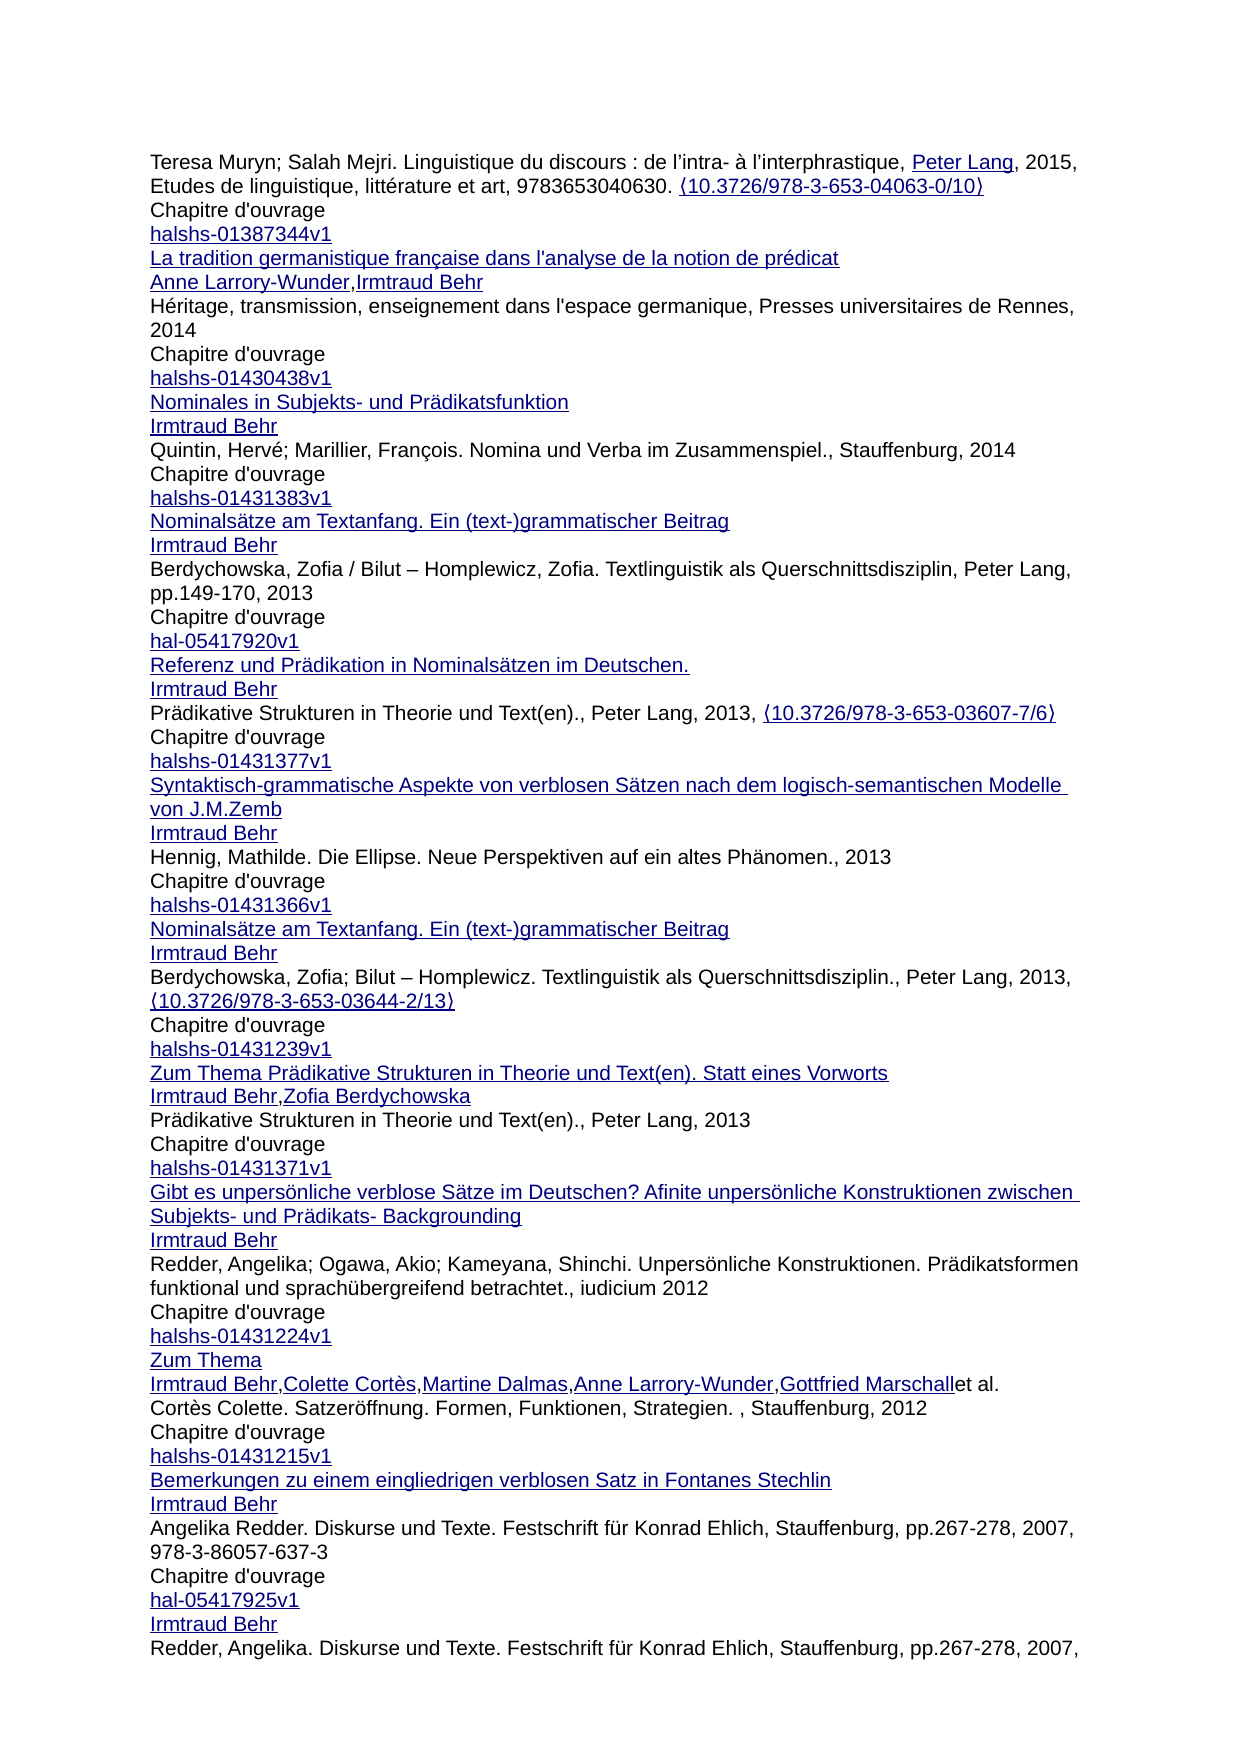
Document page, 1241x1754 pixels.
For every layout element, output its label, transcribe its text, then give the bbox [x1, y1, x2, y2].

table_cell Nominalsätze am Textanfang. Ein (text-)grammatischer Beitrag Irmtraud Behr Berdychowska, Zofia / Bilut – Homplewicz, Zofia. Textlinguistik als Querschnittsdisziplin, Peter Lang, pp.149-170, 2013 Chapitre d'ouvrage hal-05417920v1 [150, 509, 1090, 653]
table_cell Nominales in Subjekts- und Prädikatsfunktion Irmtraud Behr Quintin, Hervé; Marillier, François. Nomina und Verba im Zusammenspiel., Stauffenburg, 2014 Chapitre d'ouvrage halshs-01431383v1 [150, 390, 1090, 509]
table_cell Gibt es unpersönliche verblose Sätze im Deutschen? Afinite unpersönliche Konstruktionen zwischen Subjekts- und Prädikats- Backgrounding Irmtraud Behr Redder, Angelika; Ogawa, Akio; Kameyana, Shinchi. Unpersönliche Konstruktionen. Prädikatsformen funktional und sprachübergreifend betrachtet., iudicium 2012 Chapitre d'ouvrage halshs-01431224v1 [150, 1180, 1090, 1348]
table_cell Zum Thema Irmtraud Behr,Colette Cortès,Martine Dalmas,Anne Larrory-Wunder,Gottfried Marschallet al. Cortès Colette. Satzeröffnung. Formen, Funktionen, Strategien. , Stauffenburg, 2012 Chapitre d'ouvrage halshs-01431215v1 [150, 1348, 1090, 1468]
table_cell Nominalsätze am Textanfang. Ein (text-)grammatischer Beitrag Irmtraud Behr Berdychowska, Zofia; Bilut – Homplewicz. Textlinguistik als Querschnittsdisziplin., Peter Lang, 2013, ⟨10.3726/978-3-653-03644-2/13⟩ Chapitre d'ouvrage halshs-01431239v1 [150, 917, 1090, 1060]
table_cell La tradition germanistique française dans l'analyse de la notion de prédicat Anne Larrory-Wunder,Irmtraud Behr Héritage, transmission, enseignement dans l'espace germanique, Presses universitaires de Rennes, 2014 Chapitre d'ouvrage halshs-01430438v1 [150, 246, 1090, 389]
table_cell Referenz und Prädikation in Nominalsätzen im Deutschen. Irmtraud Behr Prädikative Strukturen in Theorie und Text(en)., Peter Lang, 2013, ⟨10.3726/978-3-653-03607-7/6⟩ Chapitre d'ouvrage halshs-01431377v1 [150, 653, 1090, 773]
table_cell Syntaktisch-grammatische Aspekte von verblosen Sätzen nach dem logisch-semantischen Modelle von J.M.Zemb Irmtraud Behr Hennig, Mathilde. Die Ellipse. Neue Perspektiven auf ein altes Phänomen., 2013 Chapitre d'ouvrage halshs-01431366v1 [150, 773, 1090, 917]
table_cell Bemerkungen zu einem eingliedrigen verblosen Satz in Fontanes Stechlin Irmtraud Behr Redder, Angelika. Diskurse und Texte. Festschrift für Konrad Ehlich, Stauffenburg, pp.267-278, 2007, Stauffenburg Festschriften Chapitre d'ouvrage halshs-00671533v1 [150, 1611, 1090, 1659]
table_cell Teresa Muryn; Salah Mejri. Linguistique du discours : de l’intra- à l’interphrastique, Peter Lang, 2015, Etudes de linguistique, littérature et art, 9783653040630. ⟨10.3726/978-3-653-04063-0/10⟩ Chapitre d'ouvrage halshs-01387344v1 [150, 150, 1090, 246]
table_cell Bemerkungen zu einem eingliedrigen verblosen Satz in Fontanes Stechlin Irmtraud Behr Angelika Redder. Diskurse und Texte. Festschrift für Konrad Ehlich, Stauffenburg, pp.267-278, 2007, 978-3-86057-637-3 Chapitre d'ouvrage hal-05417925v1 [150, 1468, 1090, 1611]
table_cell Zum Thema Prädikative Strukturen in Theorie und Text(en). Statt eines Vorworts Irmtraud Behr,Zofia Berdychowska Prädikative Strukturen in Theorie und Text(en)., Peter Lang, 2013 Chapitre d'ouvrage halshs-01431371v1 [150, 1060, 1090, 1180]
